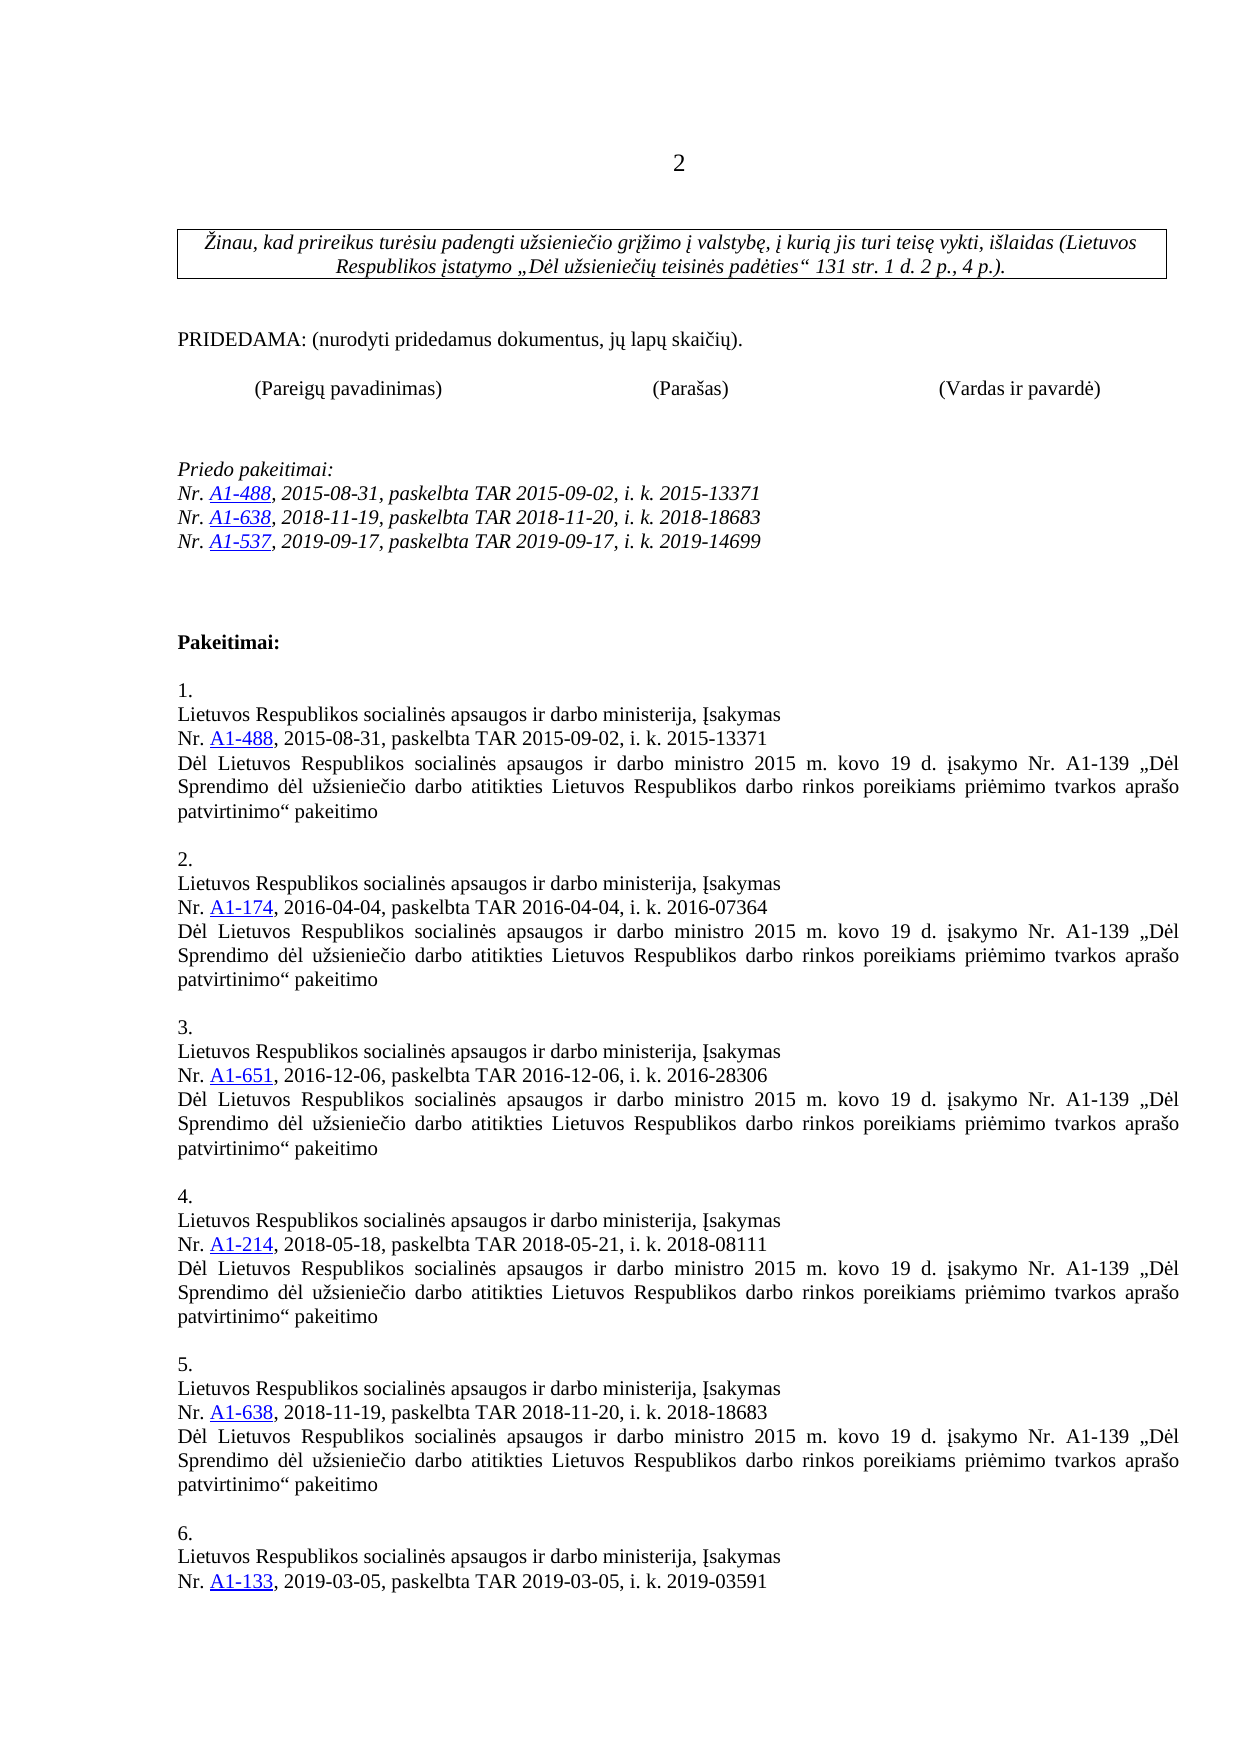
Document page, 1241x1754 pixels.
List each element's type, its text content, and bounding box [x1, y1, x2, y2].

table_header Žinau, kad prireikus turėsiu padengti užsieniečio grįžimo į valstybę, į kurią jis turi teisę vykti, išlaidas (Lietuvos Respublikos įstatymo „Dėl užsieniečių teisinės padėties“ 131 str. 1 d. 2 p., 4 p.). [178, 230, 1166, 278]
text 2. [177, 847, 1181, 871]
text Lietuvos Respublikos socialinės apsaugos ir darbo ministerija, Įsakymas [177, 1208, 1181, 1232]
text Priedo pakeitimai: [177, 457, 1181, 481]
text Nr. A1-174, 2016-04-04, paskelbta TAR 2016-04-04, i. k. 2016-07364 [177, 895, 1181, 919]
text 3. [177, 1015, 1181, 1039]
text Nr. A1-537, 2019-09-17, paskelbta TAR 2019-09-17, i. k. 2019-14699 [177, 529, 1181, 553]
table_header (Vardas ir pavardė) [861, 351, 1178, 399]
text Lietuvos Respublikos socialinės apsaugos ir darbo ministerija, Įsakymas [177, 702, 1181, 726]
text Nr. A1-638, 2018-11-19, paskelbta TAR 2018-11-20, i. k. 2018-18683 [177, 505, 1181, 529]
text 4. [177, 1183, 1181, 1208]
text Nr. A1-651, 2016-12-06, paskelbta TAR 2016-12-06, i. k. 2016-28306 [177, 1063, 1181, 1087]
text Lietuvos Respublikos socialinės apsaugos ir darbo ministerija, Įsakymas [177, 1039, 1181, 1063]
text Nr. A1-133, 2019-03-05, paskelbta TAR 2019-03-05, i. k. 2019-03591 [177, 1568, 1181, 1593]
text Nr. A1-214, 2018-05-18, paskelbta TAR 2018-05-21, i. k. 2018-08111 [177, 1232, 1181, 1256]
text Dėl Lietuvos Respublikos socialinės apsaugos ir darbo ministro 2015 m. kovo 19 d. įsakymo Nr. A1-139 „Dėl Sprendimo dėl užsieniečio darbo atitikties Lietuvos Respublikos darbo rinkos poreikiams priėmimo tvarkos aprašo patvirtinimo“ pakeitimo [177, 1256, 1181, 1328]
text Lietuvos Respublikos socialinės apsaugos ir darbo ministerija, Įsakymas [177, 1544, 1181, 1568]
text Nr. A1-488, 2015-08-31, paskelbta TAR 2015-09-02, i. k. 2015-13371 [177, 726, 1181, 750]
table_header (Parašas) [519, 351, 861, 399]
text 6. [177, 1520, 1181, 1544]
text PRIDEDAMA: (nurodyti pridedamus dokumentus, jų lapų skaičių). [177, 327, 1181, 351]
text Nr. A1-488, 2015-08-31, paskelbta TAR 2015-09-02, i. k. 2015-13371 [177, 481, 1181, 505]
text Dėl Lietuvos Respublikos socialinės apsaugos ir darbo ministro 2015 m. kovo 19 d. įsakymo Nr. A1-139 „Dėl Sprendimo dėl užsieniečio darbo atitikties Lietuvos Respublikos darbo rinkos poreikiams priėmimo tvarkos aprašo patvirtinimo“ pakeitimo [177, 919, 1181, 991]
text 5. [177, 1352, 1181, 1376]
text Lietuvos Respublikos socialinės apsaugos ir darbo ministerija, Įsakymas [177, 871, 1181, 895]
text 1. [177, 678, 1181, 702]
text Dėl Lietuvos Respublikos socialinės apsaugos ir darbo ministro 2015 m. kovo 19 d. įsakymo Nr. A1-139 „Dėl Sprendimo dėl užsieniečio darbo atitikties Lietuvos Respublikos darbo rinkos poreikiams priėmimo tvarkos aprašo patvirtinimo“ pakeitimo [177, 1087, 1181, 1159]
text Dėl Lietuvos Respublikos socialinės apsaugos ir darbo ministro 2015 m. kovo 19 d. įsakymo Nr. A1-139 „Dėl Sprendimo dėl užsieniečio darbo atitikties Lietuvos Respublikos darbo rinkos poreikiams priėmimo tvarkos aprašo patvirtinimo“ pakeitimo [177, 750, 1181, 823]
text Lietuvos Respublikos socialinės apsaugos ir darbo ministerija, Įsakymas [177, 1376, 1181, 1400]
table_header (Pareigų pavadinimas) [177, 351, 519, 399]
text Dėl Lietuvos Respublikos socialinės apsaugos ir darbo ministro 2015 m. kovo 19 d. įsakymo Nr. A1-139 „Dėl Sprendimo dėl užsieniečio darbo atitikties Lietuvos Respublikos darbo rinkos poreikiams priėmimo tvarkos aprašo patvirtinimo“ pakeitimo [177, 1424, 1181, 1496]
text Pakeitimai: [177, 630, 1181, 654]
text Nr. A1-638, 2018-11-19, paskelbta TAR 2018-11-20, i. k. 2018-18683 [177, 1400, 1181, 1424]
